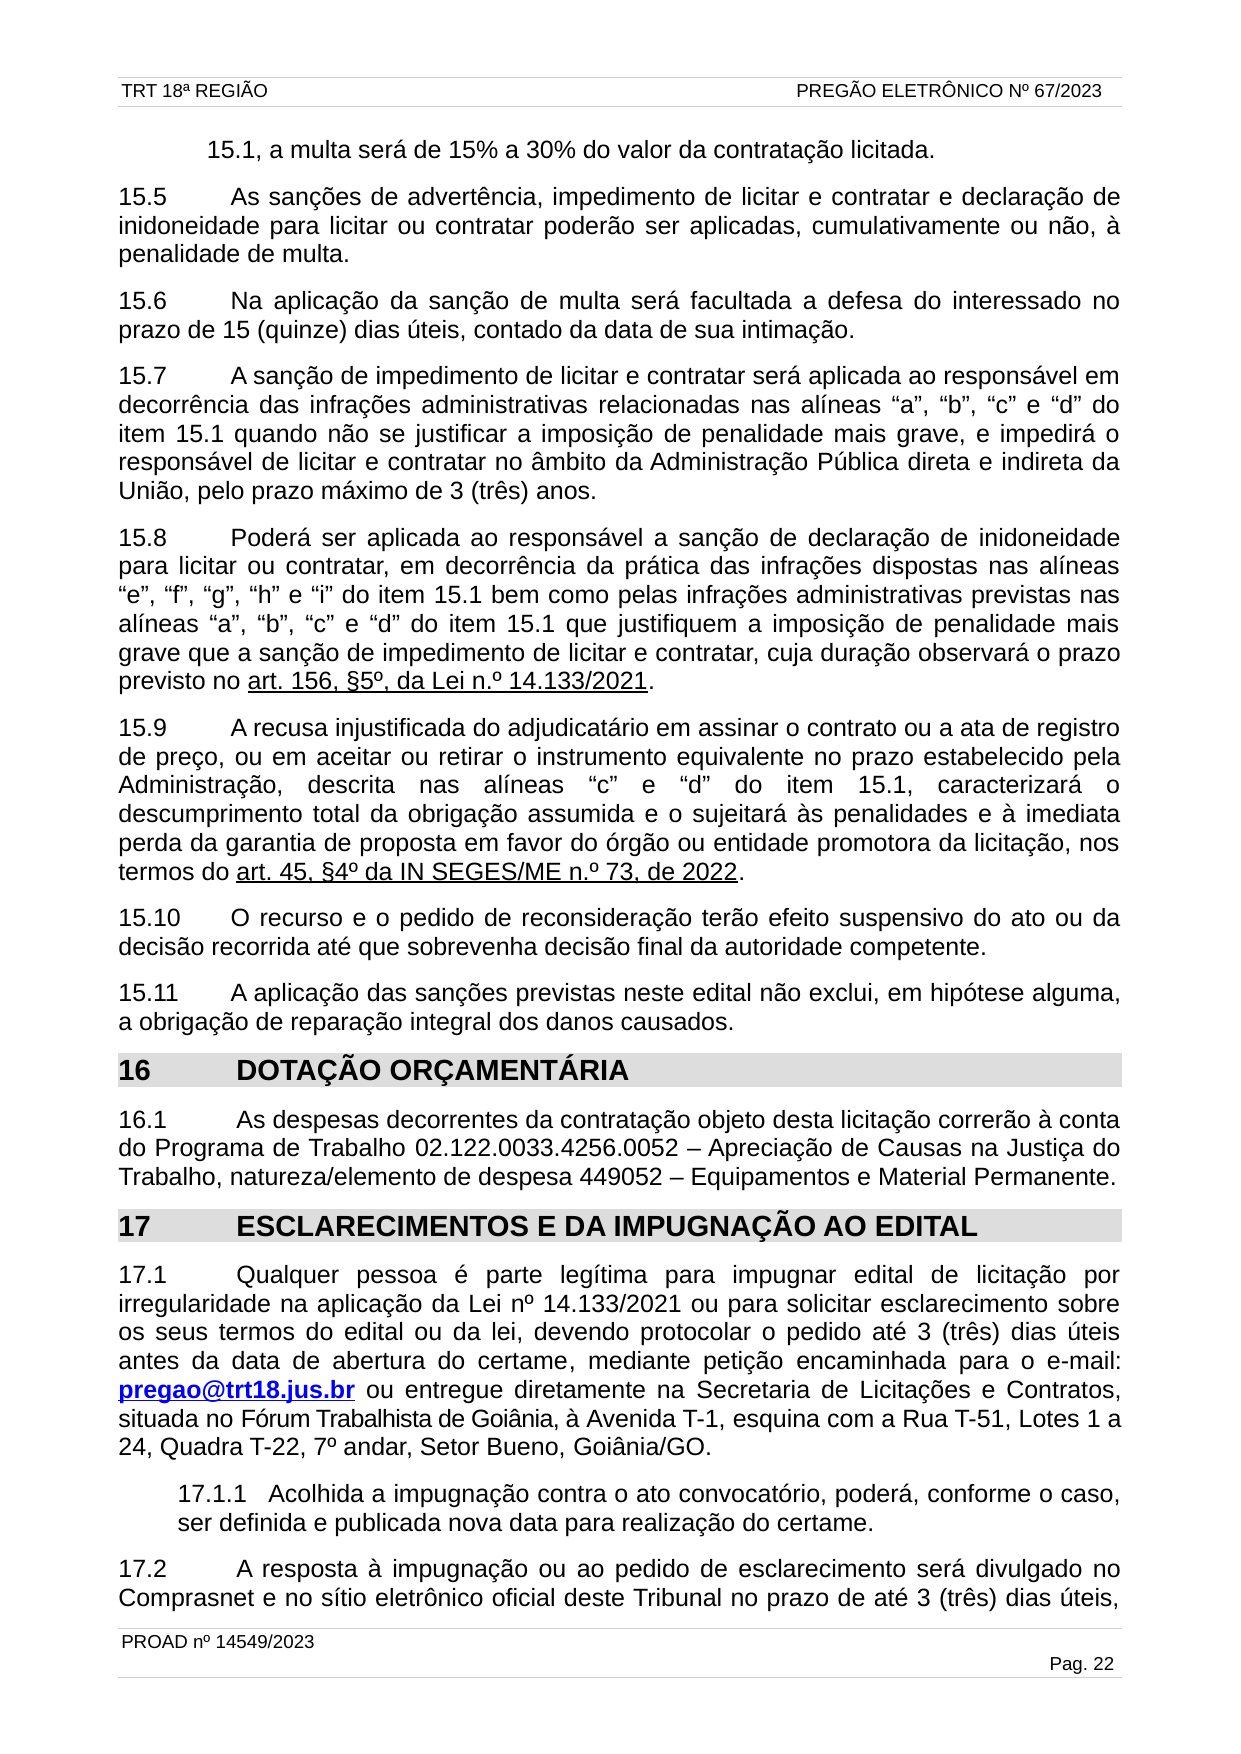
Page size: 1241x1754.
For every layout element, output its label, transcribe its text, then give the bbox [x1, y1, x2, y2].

text 15.7 A sanção de impedimento de licitar e contratar será aplicada ao responsável em decorrência das infrações administrativas relacionadas nas alíneas “a”, “b”, “c” e “d” do item 15.1 quando não se justificar a imposição de penalidade mais grave, e impedirá o responsável de licitar e contratar no âmbito da Administração Pública direta e indireta da União, pelo prazo máximo de 3 (três) anos. [118, 361, 1122, 505]
list 17.2 A resposta à impugnação ou ao pedido de esclarecimento será divulgado no Comprasnet e no sítio eletrônico oficial deste Tribunal no prazo de até 3 (três) dias úteis, [118, 1554, 1122, 1612]
text 15.5 As sanções de advertência, impedimento de licitar e contratar e declaração de inidoneidade para licitar ou contratar poderão ser aplicadas, cumulativamente ou não, à penalidade de multa. [118, 182, 1122, 268]
text 15.10 O recurso e o pedido de reconsideração terão efeito suspensivo do ato ou da decisão recorrida até que sobrevenha decisão final da autoridade competente. [118, 903, 1122, 961]
text 16 DOTAÇÃO ORÇAMENTÁRIA [118, 1053, 1122, 1087]
text 15.1, a multa será de 15% a 30% do valor da contratação licitada. [207, 136, 1122, 164]
text 15.9 A recusa injustificada do adjudicatário em assinar o contrato ou a ata de registro de preço, ou em aceitar ou retirar o instrumento equivalente no prazo estabelecido pela Administração, descrita nas alíneas “c” e “d” do item 15.1, caracterizará o descumprimento total da obrigação assumida e o sujeitará às penalidades e à imediata perda da garantia de proposta em favor do órgão ou entidade promotora da licitação, nos termos do art. 45, §4º da IN SEGES/ME n.º 73, de 2022. [118, 713, 1122, 885]
text 16.1 As despesas decorrentes da contratação objeto desta licitação correrão à conta do Programa de Trabalho 02.122.0033.4256.0052 – Apreciação de Causas na Justiça do Trabalho, natureza/elemento de despesa 449052 – Equipamentos e Material Permanente. [118, 1105, 1122, 1191]
text 17.1 Qualquer pessoa é parte legítima para impugnar edital de licitação por irregularidade na aplicação da Lei nº 14.133/2021 ou para solicitar esclarecimento sobre os seus termos do edital ou da lei, devendo protocolar o pedido até 3 (três) dias úteis antes da data de abertura do certame, mediante petição encaminhada para o e-mail: pregao@trt18.jus.br ou entregue diretamente na Secretaria de Licitações e Contratos, situada no Fórum Trabalhista de Goiânia, à Avenida T-1, esquina com a Rua T-51, Lotes 1 a 24, Quadra T-22, 7º andar, Setor Bueno, Goiânia/GO. [118, 1260, 1122, 1461]
text 15.8 Poderá ser aplicada ao responsável a sanção de declaração de inidoneidade para licitar ou contratar, em decorrência da prática das infrações dispostas nas alíneas “e”, “f”, “g”, “h” e “i” do item 15.1 bem como pelas infrações administrativas previstas nas alíneas “a”, “b”, “c” e “d” do item 15.1 que justifiquem a imposição de penalidade mais grave que a sanção de impedimento de licitar e contratar, cuja duração observará o prazo previsto no art. 156, §5º, da Lei n.º 14.133/2021. [118, 523, 1122, 695]
text 17 ESCLARECIMENTOS E DA IMPUGNAÇÃO AO EDITAL [118, 1209, 1122, 1242]
text 15.11 A aplicação das sanções previstas neste edital não exclui, em hipótese alguma, a obrigação de reparação integral dos danos causados. [118, 978, 1122, 1036]
text 17.1.1 Acolhida a impugnação contra o ato convocatório, poderá, conforme o caso, ser definida e publicada nova data para realização do certame. [177, 1479, 1122, 1536]
text 15.6 Na aplicação da sanção de multa será facultada a defesa do interessado no prazo de 15 (quinze) dias úteis, contado da data de sua intimação. [118, 286, 1122, 343]
